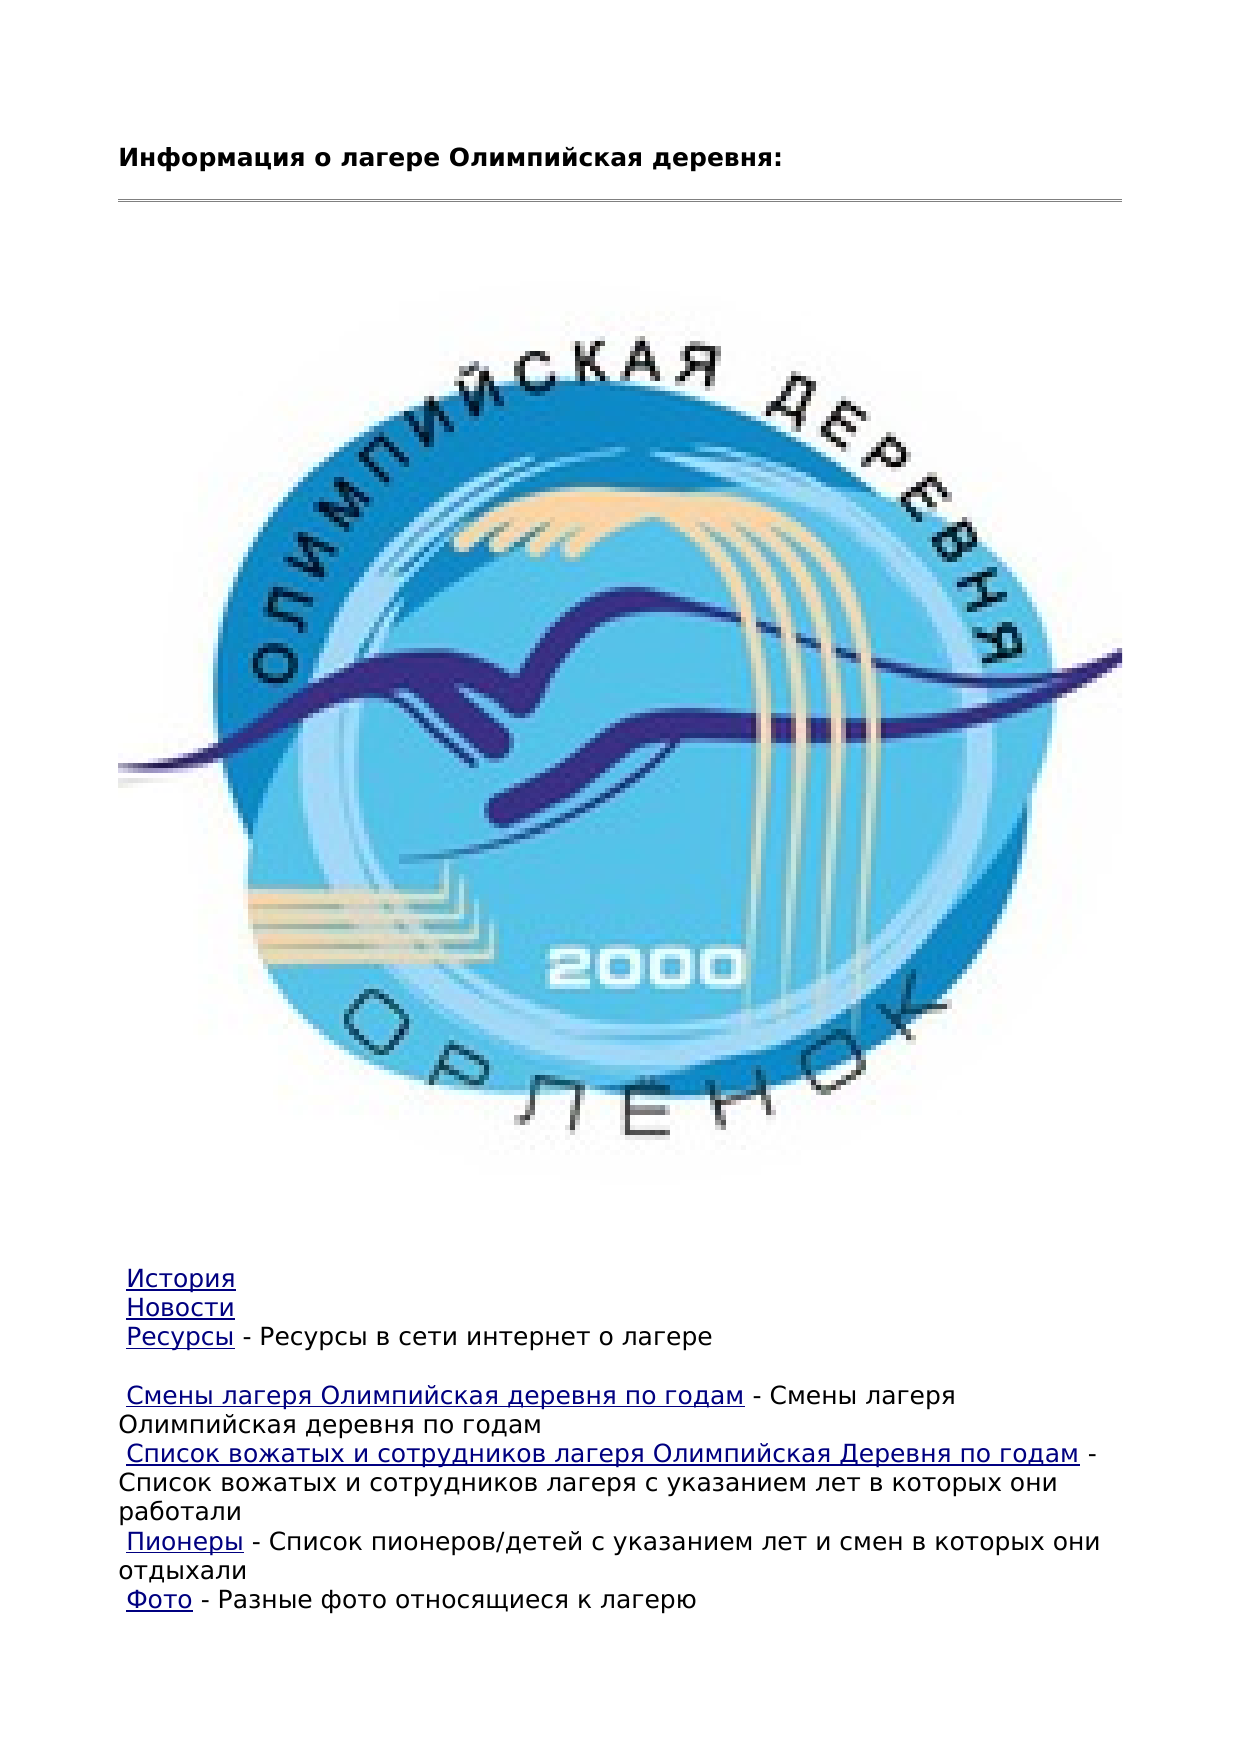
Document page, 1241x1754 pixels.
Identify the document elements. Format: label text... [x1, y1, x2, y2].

subtitle Информация о лагере Олимпийская деревня: [118, 143, 1122, 172]
text История Новости Ресурсы - Ресурсы в сети интернет о лагере Смены лагеря Олимпийская деревня по годам - Смены лагеря Олимпийская деревня по годам Список вожатых и сотрудников лагеря Олимпийская Деревня по годам - Список вожатых и сотрудников лагеря с указанием лет в которых они работали Пионеры - Список пионеров/детей с указанием лет и смен в которых они отдыхали Фото - Разные фото относящиеся к лагерю [118, 1236, 1122, 1614]
picture [118, 231, 1123, 1236]
